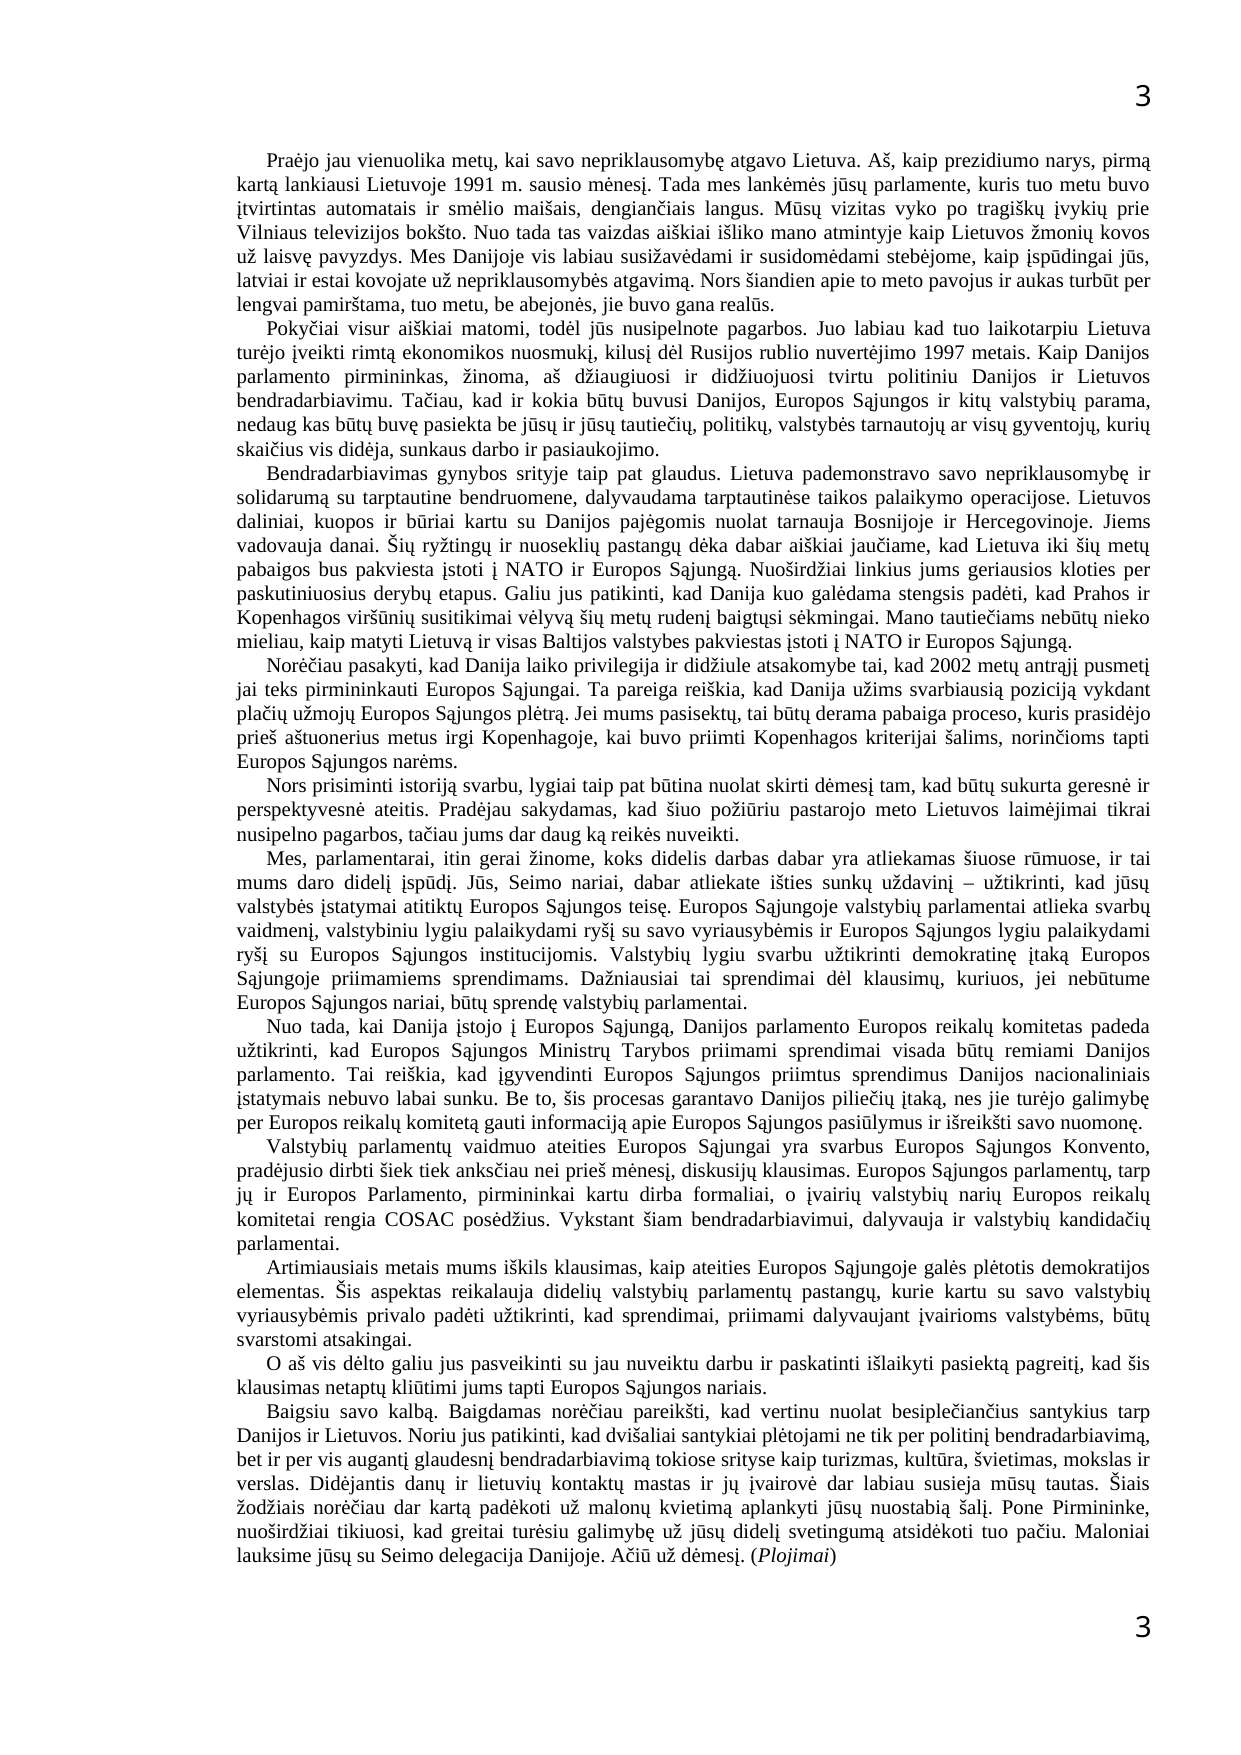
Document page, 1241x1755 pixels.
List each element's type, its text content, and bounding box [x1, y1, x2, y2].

text Pokyčiai visur aiškiai matomi, todėl jūs nusipelnote pagarbos. Juo labiau kad tuo laikotarpiu Lietuva turėjo įveikti rimtą ekonomikos nuosmukį, kilusį dėl Rusijos rublio nuvertėjimo 1997 metais. Kaip Danijos parlamento pirmininkas, žinoma, aš džiaugiuosi ir didžiuojuosi tvirtu politiniu Danijos ir Lietuvos bendradarbiavimu. Tačiau, kad ir kokia būtų buvusi Danijos, Europos Sąjungos ir kitų valstybių parama, nedaug kas būtų buvę pasiekta be jūsų ir jūsų tautiečių, politikų, valstybės tarnautojų ar visų gyventojų, kurių skaičius vis didėja, sunkaus darbo ir pasiaukojimo. [236, 316, 1152, 461]
text Valstybių parlamentų vaidmuo ateities Europos Sąjungai yra svarbus Europos Sąjungos Konvento, pradėjusio dirbti šiek tiek anksčiau nei prieš mėnesį, diskusijų klausimas. Europos Sąjungos parlamentų, tarp jų ir Europos Parlamento, pirmininkai kartu dirba formaliai, o įvairių valstybių narių Europos reikalų komitetai rengia COSAC posėdžius. Vykstant šiam bendradarbiavimui, dalyvauja ir valstybių kandidačių parlamentai. [236, 1134, 1152, 1254]
text Norėčiau pasakyti, kad Danija laiko privilegija ir didžiule atsakomybe tai, kad 2002 metų antrąjį pusmetį jai teks pirmininkauti Europos Sąjungai. Ta pareiga reiškia, kad Danija užims svarbiausią poziciją vykdant plačių užmojų Europos Sąjungos plėtrą. Jei mums pasisektų, tai būtų derama pabaiga proceso, kuris prasidėjo prieš aštuonerius metus irgi Kopenhagoje, kai buvo priimti Kopenhagos kriterijai šalims, norinčioms tapti Europos Sąjungos narėms. [236, 653, 1152, 773]
text Mes, parlamentarai, itin gerai žinome, koks didelis darbas dabar yra atliekamas šiuose rūmuose, ir tai mums daro didelį įspūdį. Jūs, Seimo nariai, dabar atliekate išties sunkų uždavinį – užtikrinti, kad jūsų valstybės įstatymai atitiktų Europos Sąjungos teisę. Europos Sąjungoje valstybių parlamentai atlieka svarbų vaidmenį, valstybiniu lygiu palaikydami ryšį su savo vyriausybėmis ir Europos Sąjungos lygiu palaikydami ryšį su Europos Sąjungos institucijomis. Valstybių lygiu svarbu užtikrinti demokratinę įtaką Europos Sąjungoje priimamiems sprendimams. Dažniausiai tai sprendimai dėl klausimų, kuriuos, jei nebūtume Europos Sąjungos nariai, būtų sprendę valstybių parlamentai. [236, 846, 1152, 1014]
text Praėjo jau vienuolika metų, kai savo nepriklausomybę atgavo Lietuva. Aš, kaip prezidiumo narys, pirmą kartą lankiausi Lietuvoje 1991 m. sausio mėnesį. Tada mes lankėmės jūsų parlamente, kuris tuo metu buvo įtvirtintas automatais ir smėlio maišais, dengiančiais langus. Mūsų vizitas vyko po tragiškų įvykių prie Vilniaus televizijos bokšto. Nuo tada tas vaizdas aiškiai išliko mano atmintyje kaip Lietuvos žmonių kovos už laisvę pavyzdys. Mes Danijoje vis labiau susižavėdami ir susidomėdami stebėjome, kaip įspūdingai jūs, latviai ir estai kovojate už nepriklausomybės atgavimą. Nors šiandien apie to meto pavojus ir aukas turbūt per lengvai pamirštama, tuo metu, be abejonės, jie buvo gana realūs. [236, 148, 1152, 316]
text Baigsiu savo kalbą. Baigdamas norėčiau pareikšti, kad vertinu nuolat besiplečiančius santykius tarp Danijos ir Lietuvos. Noriu jus patikinti, kad dvišaliai santykiai plėtojami ne tik per politinį bendradarbiavimą, bet ir per vis augantį glaudesnį bendradarbiavimą tokiose srityse kaip turizmas, kultūra, švietimas, mokslas ir verslas. Didėjantis danų ir lietuvių kontaktų mastas ir jų įvairovė dar labiau susieja mūsų tautas. Šiais žodžiais norėčiau dar kartą padėkoti už malonų kvietimą aplankyti jūsų nuostabią šalį. Pone Pirmininke, nuoširdžiai tikiuosi, kad greitai turėsiu galimybę už jūsų didelį svetingumą atsidėkoti tuo pačiu. Maloniai lauksime jūsų su Seimo delegacija Danijoje. Ačiū už dėmesį. (Plojimai) [236, 1399, 1152, 1567]
text Bendradarbiavimas gynybos srityje taip pat glaudus. Lietuva pademonstravo savo nepriklausomybę ir solidarumą su tarptautine bendruomene, dalyvaudama tarptautinėse taikos palaikymo operacijose. Lietuvos daliniai, kuopos ir būriai kartu su Danijos pajėgomis nuolat tarnauja Bosnijoje ir Hercegovinoje. Jiems vadovauja danai. Šių ryžtingų ir nuoseklių pastangų dėka dabar aiškiai jaučiame, kad Lietuva iki šių metų pabaigos bus pakviesta įstoti į NATO ir Europos Sąjungą. Nuoširdžiai linkius jums geriausios kloties per paskutiniuosius derybų etapus. Galiu jus patikinti, kad Danija kuo galėdama stengsis padėti, kad Prahos ir Kopenhagos viršūnių susitikimai vėlyvą šių metų rudenį baigtųsi sėkmingai. Mano tautiečiams nebūtų nieko mieliau, kaip matyti Lietuvą ir visas Baltijos valstybes pakviestas įstoti į NATO ir Europos Sąjungą. [236, 461, 1152, 653]
text Artimiausiais metais mums iškils klausimas, kaip ateities Europos Sąjungoje galės plėtotis demokratijos elementas. Šis aspektas reikalauja didelių valstybių parlamentų pastangų, kurie kartu su savo valstybių vyriausybėmis privalo padėti užtikrinti, kad sprendimai, priimami dalyvaujant įvairioms valstybėms, būtų svarstomi atsakingai. [236, 1254, 1152, 1351]
text O aš vis dėlto galiu jus pasveikinti su jau nuveiktu darbu ir paskatinti išlaikyti pasiektą pagreitį, kad šis klausimas netaptų kliūtimi jums tapti Europos Sąjungos nariais. [236, 1351, 1152, 1399]
text Nors prisiminti istoriją svarbu, lygiai taip pat būtina nuolat skirti dėmesį tam, kad būtų sukurta geresnė ir perspektyvesnė ateitis. Pradėjau sakydamas, kad šiuo požiūriu pastarojo meto Lietuvos laimėjimai tikrai nusipelno pagarbos, tačiau jums dar daug ką reikės nuveikti. [236, 773, 1152, 846]
text Nuo tada, kai Danija įstojo į Europos Sąjungą, Danijos parlamento Europos reikalų komitetas padeda užtikrinti, kad Europos Sąjungos Ministrų Tarybos priimami sprendimai visada būtų remiami Danijos parlamento. Tai reiškia, kad įgyvendinti Europos Sąjungos priimtus sprendimus Danijos nacionaliniais įstatymais nebuvo labai sunku. Be to, šis procesas garantavo Danijos piliečių įtaką, nes jie turėjo galimybę per Europos reikalų komitetą gauti informaciją apie Europos Sąjungos pasiūlymus ir išreikšti savo nuomonę. [236, 1014, 1152, 1134]
